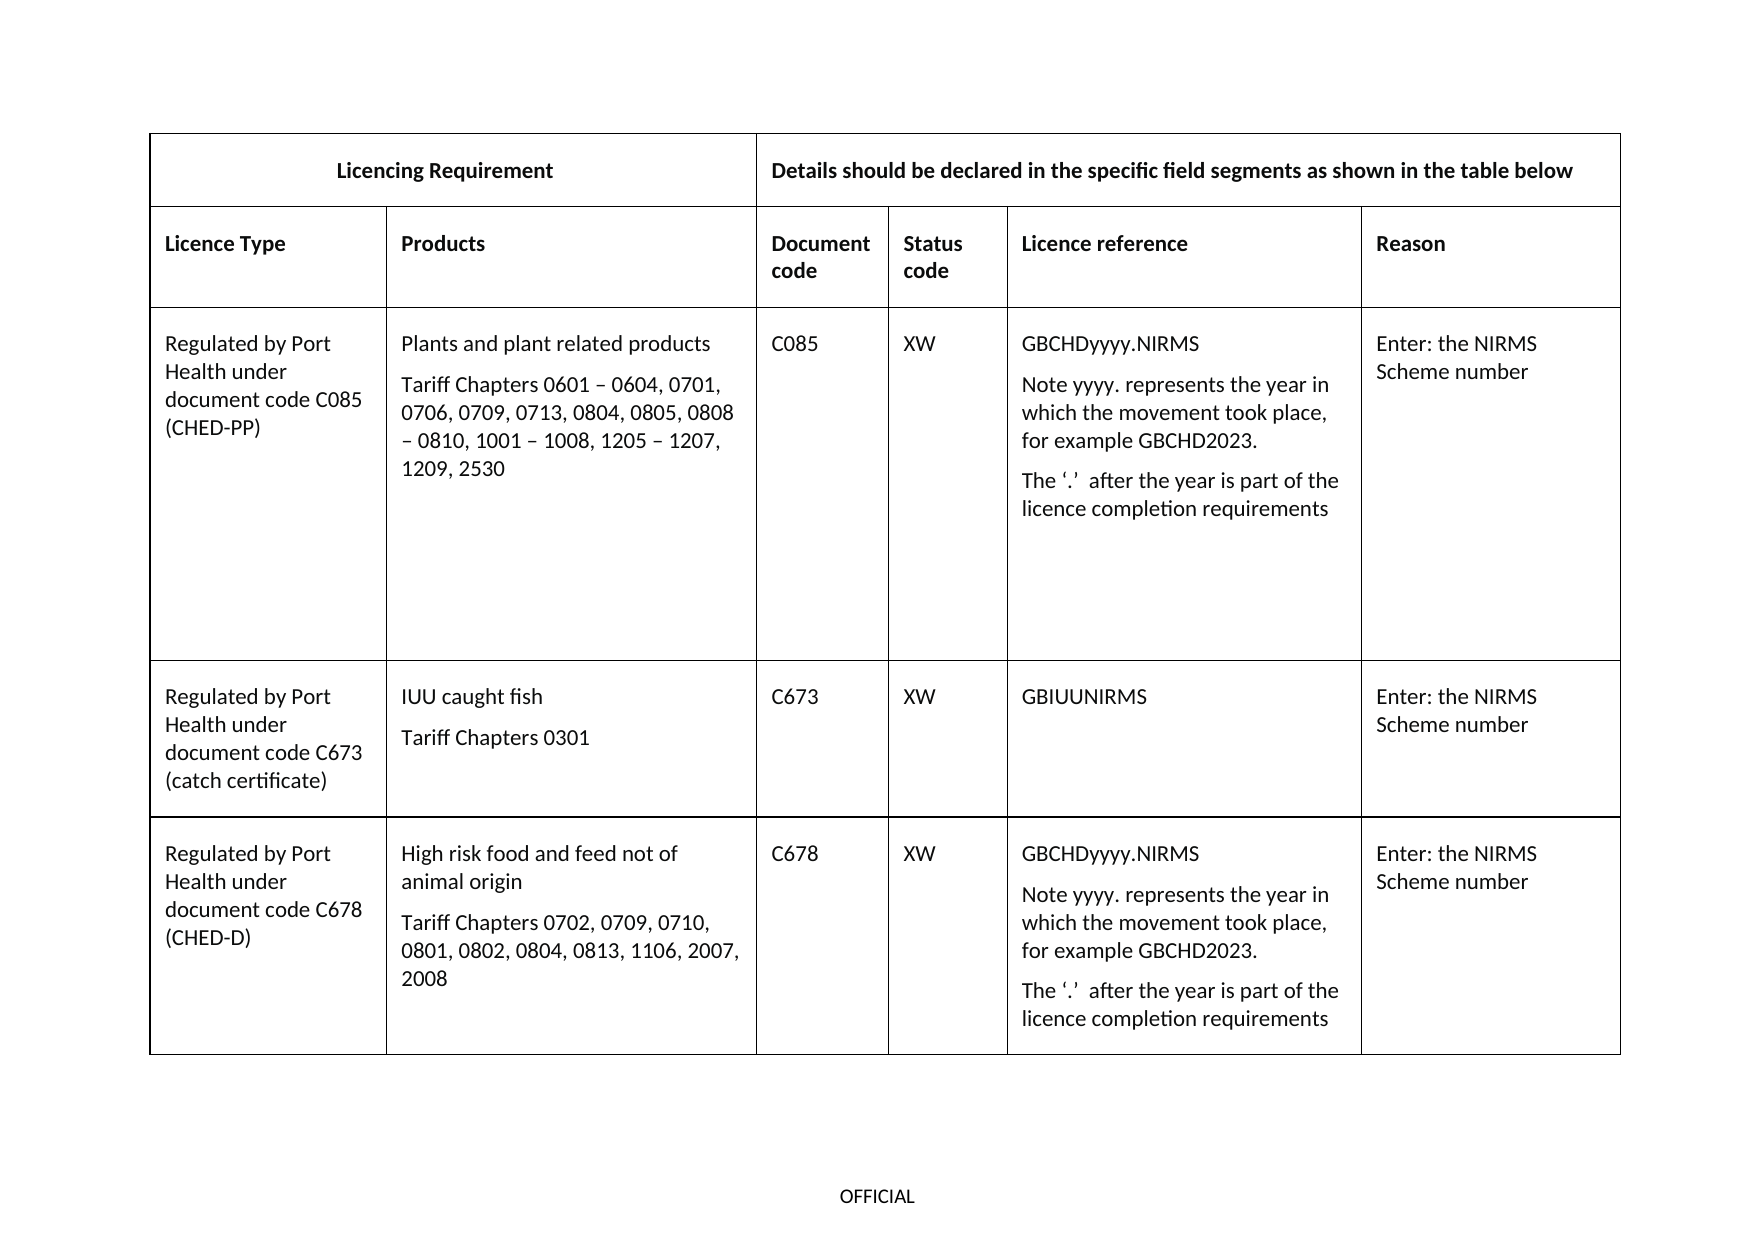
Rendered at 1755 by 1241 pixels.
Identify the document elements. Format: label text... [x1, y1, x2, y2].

table_cell GBCHDyyyy.NIRMS Note yyyy. represents the year in which the movement took place, for example GBCHD2023. The ‘.’ after the year is part of the licence completion requirements [1008, 818, 1361, 1054]
table_cell XW [889, 308, 1007, 659]
table_cell C678 [757, 818, 888, 1054]
table_cell Regulated by Port Health under document code C673 (catch certificate) [151, 661, 386, 816]
table_cell Plants and plant related products Tariff Chapters 0601 – 0604, 0701, 0706, 0709, 0713, 0804, 0805, 0808 – 0810, 1001 – 1008, 1205 – 1207, 1209, 2530 [387, 308, 756, 659]
table_cell Enter: the NIRMS Scheme number [1362, 818, 1620, 1054]
table_cell Document code [757, 207, 888, 307]
table_cell XW [889, 661, 1007, 816]
table_cell Licence Type [151, 207, 386, 307]
table_cell Regulated by Port Health under document code C678 (CHED-D) [151, 818, 386, 1054]
table_cell C673 [757, 661, 888, 816]
table_header Details should be declared in the specific field segments as shown in the table below [757, 134, 1620, 206]
table_cell C085 [757, 308, 888, 659]
table_cell Licence reference [1008, 207, 1361, 307]
table_cell GBCHDyyyy.NIRMS Note yyyy. represents the year in which the movement took place, for example GBCHD2023. The ‘.’ after the year is part of the licence completion requirements [1008, 308, 1361, 659]
table_cell Status code [889, 207, 1007, 307]
table_cell GBIUUNIRMS [1008, 661, 1361, 816]
table_cell Enter: the NIRMS Scheme number [1362, 661, 1620, 816]
table_cell XW [889, 818, 1007, 1054]
table_header Licencing Requirement [151, 134, 756, 206]
table_cell Enter: the NIRMS Scheme number [1362, 308, 1620, 659]
table_cell High risk food and feed not of animal origin Tariff Chapters 0702, 0709, 0710, 0801, 0802, 0804, 0813, 1106, 2007, 2008 [387, 818, 756, 1054]
table_cell IUU caught fish Tariff Chapters 0301 [387, 661, 756, 816]
table_cell Regulated by Port Health under document code C085 (CHED-PP) [151, 308, 386, 659]
table_cell Reason [1362, 207, 1620, 307]
table_cell Products [387, 207, 756, 307]
